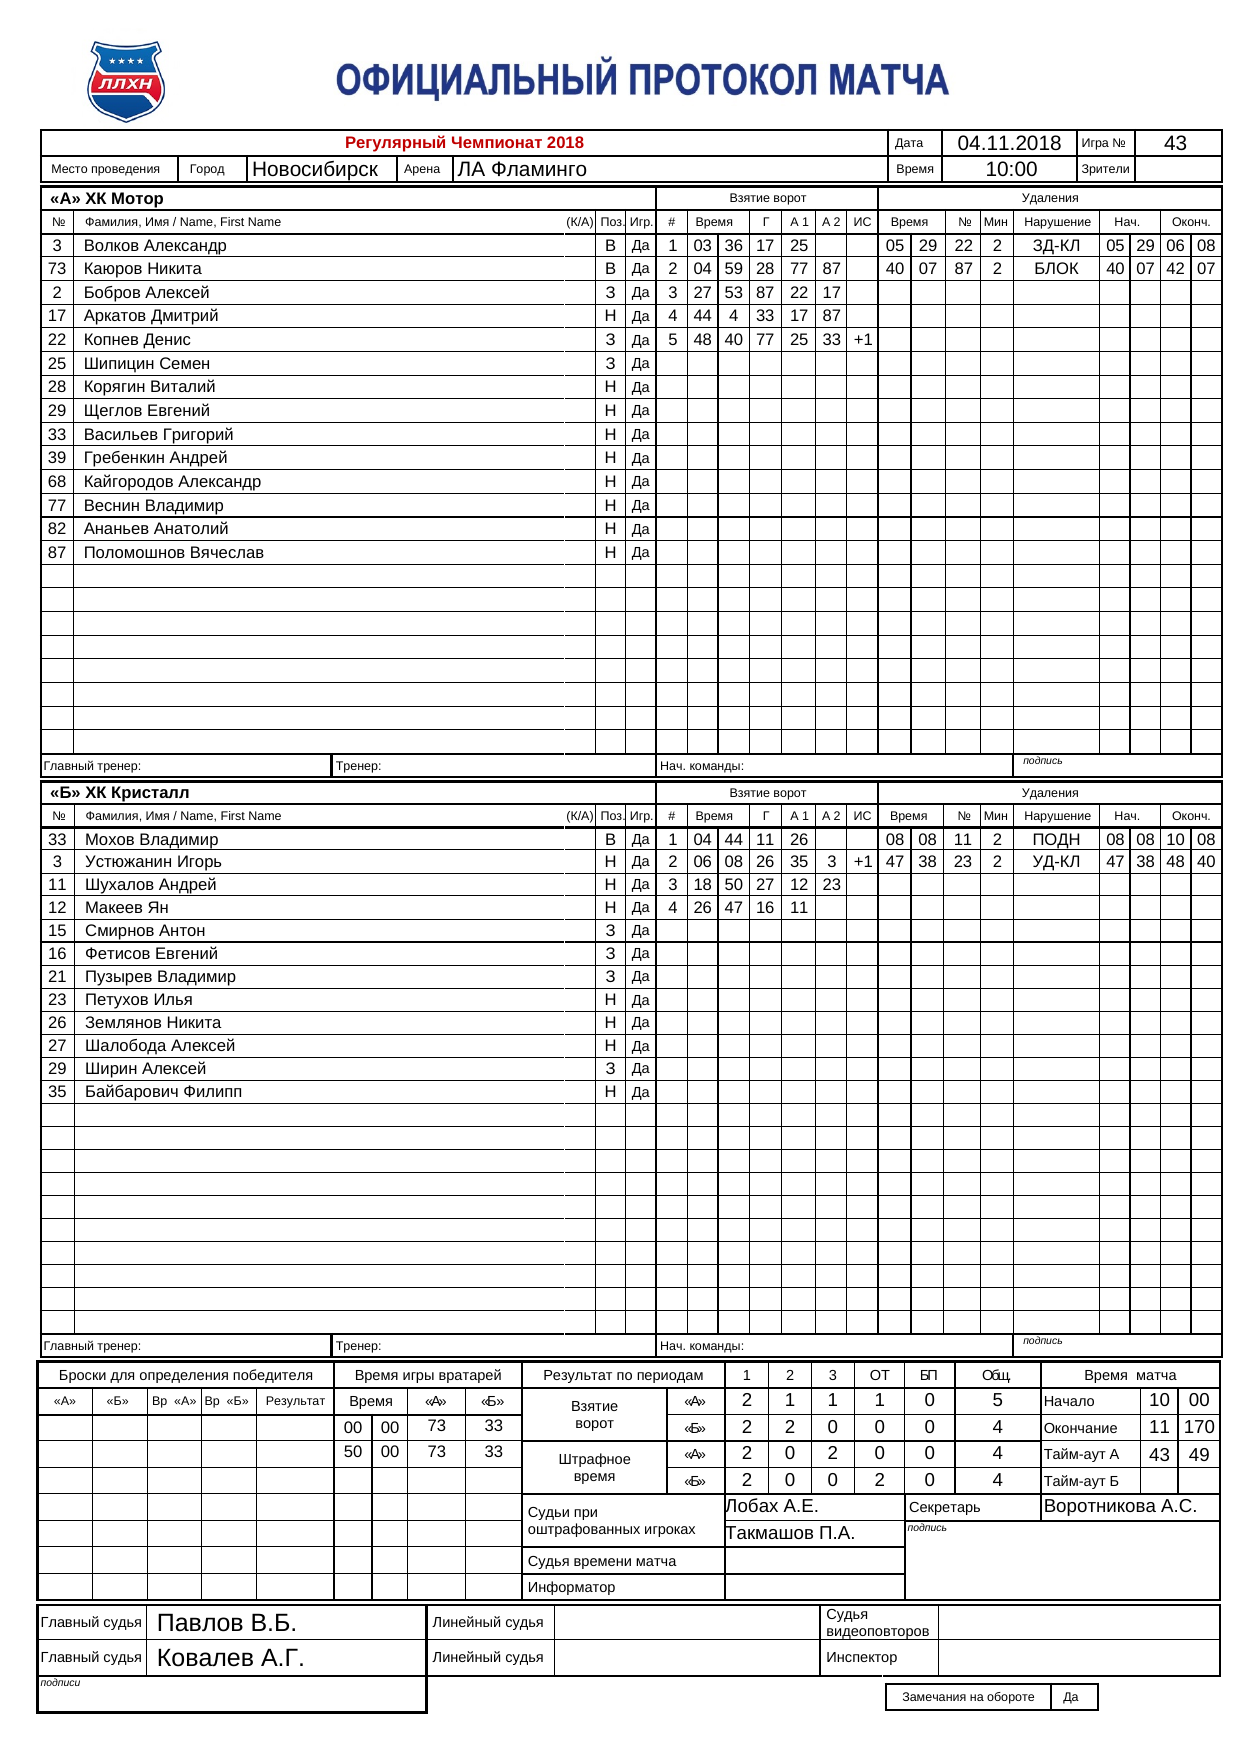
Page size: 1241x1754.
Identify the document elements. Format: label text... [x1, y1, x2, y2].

table_cell 05 [879, 235, 910, 256]
table_cell [1131, 423, 1160, 445]
table_cell 53 [719, 281, 749, 303]
table_cell 04 [688, 257, 717, 280]
table_cell [981, 1311, 1013, 1333]
table_cell [688, 446, 717, 469]
table_cell 16 [42, 943, 74, 964]
table_cell [688, 659, 717, 682]
table_cell 77 [42, 494, 73, 516]
table_cell [75, 1127, 564, 1149]
table_cell Лобах А.Е. [726, 1495, 904, 1520]
table_cell [1192, 494, 1221, 516]
table_cell [657, 636, 687, 658]
table_cell [847, 588, 877, 611]
table_cell 16 [750, 896, 781, 918]
table_cell Да [626, 1012, 655, 1033]
table_cell 27 [750, 874, 781, 895]
table_cell [782, 1058, 815, 1079]
table_cell [719, 612, 749, 634]
table_cell [1192, 1265, 1221, 1287]
table_cell [750, 565, 781, 587]
table_cell [202, 1468, 256, 1493]
table_cell [1131, 446, 1160, 469]
table_cell [657, 1311, 687, 1333]
table_cell 33 [466, 1416, 521, 1440]
table_cell [1192, 1150, 1221, 1172]
table_cell [719, 1035, 749, 1057]
table_cell [75, 1219, 564, 1241]
table_cell [42, 1127, 74, 1149]
table_cell +1 [847, 328, 877, 351]
table_cell [981, 399, 1013, 422]
table_cell [688, 352, 717, 374]
table_cell [1161, 636, 1190, 658]
table_cell [657, 588, 687, 611]
table_cell [657, 612, 687, 634]
table_cell [981, 1081, 1013, 1103]
table_cell [565, 1311, 595, 1333]
table_cell [1131, 707, 1160, 729]
table_cell [1131, 1265, 1160, 1287]
table_cell [39, 1416, 92, 1440]
table_cell [1014, 399, 1099, 422]
table_cell (К/А) [565, 805, 595, 826]
table_cell [946, 659, 980, 682]
table_cell Да [626, 966, 655, 987]
table_cell [408, 1521, 465, 1546]
table_cell 43 [1141, 1441, 1177, 1467]
table_cell [912, 470, 945, 493]
table_cell [847, 1104, 877, 1126]
table_cell [688, 470, 717, 493]
table_cell [626, 636, 655, 658]
table_cell 2 [726, 1415, 768, 1440]
table_cell [657, 376, 687, 398]
table_cell [816, 541, 846, 564]
table_cell [1141, 1468, 1177, 1493]
table_cell 07 [1192, 257, 1221, 280]
table_cell [816, 494, 846, 516]
table_cell [1192, 541, 1221, 564]
table_cell 48 [1161, 850, 1190, 872]
table_cell Фамилия, Имя / Name, First Name [74, 211, 565, 233]
table_cell Поз. [596, 211, 625, 233]
table_cell [565, 1081, 595, 1103]
table_cell [750, 399, 781, 422]
table_cell [596, 1242, 625, 1264]
table_cell [428, 1677, 882, 1711]
table_cell [75, 1265, 564, 1287]
table_cell [847, 352, 877, 374]
table_cell [688, 1265, 717, 1287]
table_cell [750, 1196, 781, 1218]
table_cell [657, 1058, 687, 1079]
table_cell [981, 281, 1013, 303]
table_cell [782, 1081, 815, 1103]
table_cell [782, 1288, 815, 1310]
table_cell [688, 683, 717, 706]
table_cell [946, 518, 980, 540]
table_cell 2 [657, 257, 687, 280]
table_cell Н [596, 874, 625, 895]
table_cell Фамилия, Имя / Name, First Name [75, 805, 565, 826]
table_cell 08 [1100, 829, 1129, 849]
table_cell [912, 612, 945, 634]
table_cell [750, 518, 781, 540]
table_cell [42, 636, 73, 658]
table_cell [782, 399, 815, 422]
table_cell 1 [657, 829, 687, 849]
table_header Регулярный Чемпионат 2018 [42, 131, 887, 155]
table_cell [981, 588, 1013, 611]
table_cell [335, 1494, 371, 1520]
table_cell [1100, 1104, 1129, 1126]
table_cell 06 [1161, 235, 1190, 256]
table_cell [981, 730, 1013, 753]
table_cell [1014, 518, 1099, 540]
table_cell [816, 612, 846, 634]
table_cell Н [596, 305, 625, 327]
table_cell [1192, 943, 1221, 964]
table_cell 68 [42, 470, 73, 493]
table_cell [657, 518, 687, 540]
table_cell Да [626, 920, 655, 941]
table_cell [1131, 328, 1160, 351]
table_cell Н [596, 518, 625, 540]
table_cell [39, 1441, 92, 1467]
table_cell [626, 1104, 655, 1126]
table_cell Землянов Никита [75, 1012, 564, 1033]
table_cell [1131, 896, 1160, 918]
table_cell [1192, 1081, 1221, 1103]
table_cell [1014, 305, 1099, 327]
table_cell [1161, 1173, 1190, 1195]
table_cell Да [626, 446, 655, 469]
table_cell [1161, 1219, 1190, 1241]
table_cell Игр. [626, 211, 655, 233]
table_cell [1161, 376, 1190, 398]
table_cell 15 [42, 920, 74, 941]
table_cell Да [626, 235, 655, 256]
table_cell [944, 1219, 980, 1241]
table_cell Веснин Владимир [74, 494, 564, 516]
table_cell [847, 966, 877, 987]
table_cell Ананьев Анатолий [74, 518, 564, 540]
table_cell [946, 352, 980, 374]
table_cell 50 [335, 1441, 371, 1467]
table_cell [1192, 352, 1221, 374]
table_cell 35 [42, 1081, 74, 1103]
table_cell [565, 896, 595, 918]
table_cell [816, 707, 846, 729]
table_cell [657, 399, 687, 422]
table_header Броски для определения победителя [39, 1363, 333, 1387]
table_cell Н [596, 470, 625, 493]
table_cell [816, 943, 846, 964]
table_cell [39, 1547, 92, 1573]
table_cell [657, 1265, 687, 1287]
table_cell 2 [981, 850, 1013, 872]
table_header ОТ [855, 1363, 904, 1387]
table_cell 0 [905, 1442, 954, 1467]
table_cell 18 [688, 874, 717, 895]
table_cell [1161, 352, 1190, 374]
table_cell [1192, 518, 1221, 540]
table_cell 07 [912, 257, 945, 280]
table_cell [816, 376, 846, 398]
table_cell [1100, 1265, 1129, 1287]
table_cell [626, 1127, 655, 1149]
table_cell [596, 1104, 625, 1126]
table_cell [596, 1173, 625, 1195]
table_cell 27 [42, 1035, 74, 1057]
table_cell [719, 376, 749, 398]
table_cell [565, 446, 595, 469]
table_cell [1100, 1219, 1129, 1241]
table_cell Каюров Никита [74, 257, 564, 280]
table_cell В [596, 829, 625, 849]
table_cell [816, 1242, 846, 1264]
table_cell [879, 352, 910, 374]
table_cell 0 [905, 1468, 954, 1493]
table_cell 17 [816, 281, 846, 303]
table_cell Да [626, 376, 655, 398]
table_cell [596, 1265, 625, 1287]
table_cell [373, 1521, 407, 1546]
table_cell [944, 1173, 980, 1195]
table_cell 77 [782, 257, 815, 280]
table_cell [1161, 896, 1190, 918]
table_cell [782, 730, 815, 753]
table_cell 25 [782, 235, 815, 256]
table_cell [75, 1196, 564, 1218]
table_cell [981, 352, 1013, 374]
table_cell [981, 1012, 1013, 1033]
table_cell [1014, 1035, 1099, 1057]
table_cell [879, 399, 910, 422]
table_cell [912, 1012, 943, 1033]
table_cell [782, 376, 815, 398]
table_cell [373, 1468, 407, 1493]
table_cell Да [626, 541, 655, 564]
table_cell 0 [812, 1415, 854, 1440]
table_cell 1700 [1179, 1415, 1219, 1440]
table_cell [981, 1173, 1013, 1195]
table_cell [1161, 1311, 1190, 1333]
table_cell Такмашов П.А. [726, 1521, 904, 1546]
table_cell [93, 1468, 147, 1493]
table_cell [847, 730, 877, 753]
table_cell [565, 257, 595, 280]
table_cell [596, 707, 625, 729]
table_cell [847, 257, 877, 280]
table_cell [688, 1081, 717, 1103]
table_cell [1131, 1058, 1160, 1079]
table_cell 21 [42, 966, 74, 987]
table_cell 10:00 [943, 157, 1076, 181]
table_cell [626, 1288, 655, 1310]
table_cell [1131, 541, 1160, 564]
table_cell [596, 588, 625, 611]
table_cell [879, 896, 910, 918]
table_cell Н [596, 989, 625, 1011]
table_cell [1192, 399, 1221, 422]
table_cell [565, 989, 595, 1011]
table_cell Да [626, 989, 655, 1011]
table_cell [1192, 1196, 1221, 1218]
table_cell [750, 376, 781, 398]
table_cell [1131, 1242, 1160, 1264]
table_cell +1 [847, 850, 877, 872]
table_cell 1 [657, 235, 687, 256]
table_cell [565, 943, 595, 964]
table_cell [782, 1265, 815, 1287]
table_cell Смирнов Антон [75, 920, 564, 941]
table_cell [565, 1150, 595, 1172]
table_cell Результат [257, 1389, 333, 1413]
table_cell Оконч. [1161, 805, 1221, 826]
table_cell [1014, 1058, 1099, 1079]
table_cell [912, 352, 945, 374]
table_cell [1014, 920, 1099, 941]
table_cell [1014, 659, 1099, 682]
table_cell Воротникова А.С. [1042, 1495, 1219, 1520]
table_cell [750, 541, 781, 564]
table_cell Нач. [1100, 211, 1160, 233]
table_cell [981, 989, 1013, 1011]
table_cell [148, 1521, 201, 1546]
table_cell 4 [657, 305, 687, 327]
picture [5, 28, 1179, 129]
table_cell [782, 1035, 815, 1057]
table_cell [1014, 1219, 1099, 1241]
table_cell 3 [657, 874, 687, 895]
table_cell [782, 565, 815, 587]
table_cell Павлов В.Б. [147, 1606, 425, 1639]
table_cell Копнев Денис [74, 328, 564, 351]
table_cell [816, 446, 846, 469]
table_cell [1131, 1288, 1160, 1310]
table_cell [879, 1173, 910, 1195]
table_cell [1179, 1468, 1219, 1493]
table_cell [944, 989, 980, 1011]
table_cell [750, 1173, 781, 1195]
table_cell [93, 1416, 147, 1440]
table_cell [688, 588, 717, 611]
table_cell [1014, 281, 1099, 303]
table_cell [816, 730, 846, 753]
table_cell [946, 494, 980, 516]
table_cell [1192, 874, 1221, 895]
table_cell [981, 1058, 1013, 1079]
table_cell [944, 1012, 980, 1033]
table_cell [1014, 446, 1099, 469]
table_cell 0 [855, 1415, 904, 1440]
table_cell [782, 1242, 815, 1264]
table_cell [1161, 920, 1190, 941]
table_cell [879, 588, 910, 611]
table_cell [42, 1242, 74, 1264]
table_cell [408, 1547, 465, 1573]
table_cell [1014, 541, 1099, 564]
table_cell [39, 1468, 92, 1493]
table_cell [912, 920, 943, 941]
table_cell [202, 1547, 256, 1573]
table_cell [912, 518, 945, 540]
table_cell Время [335, 1389, 407, 1413]
table_cell [1014, 874, 1099, 895]
table_cell 12 [782, 874, 815, 895]
table_cell Арена [398, 157, 452, 181]
table_cell [782, 494, 815, 516]
table_cell [847, 1012, 877, 1033]
table_cell [847, 659, 877, 682]
table_header 1 [726, 1363, 768, 1387]
table_cell [688, 1150, 717, 1172]
table_cell А 2 [816, 805, 846, 826]
table_header 43 [1136, 131, 1221, 155]
table_cell [565, 1104, 595, 1126]
table_cell [879, 423, 910, 445]
table_cell [750, 1012, 781, 1033]
table_cell [981, 305, 1013, 327]
table_cell [944, 874, 980, 895]
table_cell [42, 707, 73, 729]
table_cell Начало [1042, 1389, 1140, 1413]
table_cell 25 [782, 328, 815, 351]
table_cell Корягин Виталий [74, 376, 564, 398]
table_cell [688, 1058, 717, 1079]
table_cell «А» [408, 1389, 465, 1413]
table_cell [719, 1242, 749, 1264]
table_cell [626, 1311, 655, 1333]
table_cell 3 [42, 850, 74, 872]
table_cell [912, 1311, 943, 1333]
table_cell [750, 920, 781, 941]
table_cell 5 [956, 1389, 1040, 1413]
table_cell [1192, 683, 1221, 706]
table_cell [719, 588, 749, 611]
table_cell [626, 1173, 655, 1195]
table_cell З [596, 966, 625, 987]
table_cell Тренер: [333, 1335, 655, 1356]
table_cell [1161, 1058, 1190, 1079]
table_cell [847, 1173, 877, 1195]
table_cell [782, 659, 815, 682]
table_cell [626, 707, 655, 729]
table_cell Н [596, 850, 625, 872]
table_cell [726, 1548, 904, 1573]
table_cell 26 [42, 1012, 74, 1033]
table_cell [1014, 966, 1099, 987]
table_cell 1 [769, 1389, 811, 1413]
table_cell [879, 281, 910, 303]
table_cell В [596, 257, 625, 280]
table_cell [565, 850, 595, 872]
table_header Взятие ворот [657, 188, 877, 209]
table_cell [847, 612, 877, 634]
table_cell [1131, 1127, 1160, 1149]
table_cell [944, 1150, 980, 1172]
table_cell [944, 1265, 980, 1287]
table_cell 22 [946, 235, 980, 256]
table_cell [1161, 1035, 1190, 1057]
table_cell [42, 659, 73, 682]
table_cell [719, 1173, 749, 1195]
table_cell [39, 1521, 92, 1546]
table_cell Байбарович Филипп [75, 1081, 564, 1103]
table_cell [750, 1104, 781, 1126]
table_cell [408, 1468, 465, 1493]
table_cell [1131, 683, 1160, 706]
table_cell Н [596, 399, 625, 422]
table_cell [782, 470, 815, 493]
table_cell [657, 989, 687, 1011]
table_cell [782, 966, 815, 987]
table_cell [912, 376, 945, 398]
table_cell [565, 874, 595, 895]
table_cell [1100, 1035, 1129, 1057]
table_header Общ. [956, 1363, 1040, 1387]
table_cell [1131, 281, 1160, 303]
table_cell Нарушение [1014, 805, 1099, 826]
table_cell 00 [335, 1416, 371, 1440]
table_cell [1100, 352, 1129, 374]
table_cell Шипицин Семен [74, 352, 564, 374]
table_cell [782, 989, 815, 1011]
table_cell [1192, 730, 1221, 753]
table_cell [981, 376, 1013, 398]
table_cell Вр «А» [148, 1389, 201, 1413]
table_cell [981, 683, 1013, 706]
table_cell Щеглов Евгений [74, 399, 564, 422]
table_cell № [946, 211, 980, 233]
table_cell [946, 588, 980, 611]
table_cell [782, 636, 815, 658]
table_cell 1 [855, 1389, 904, 1413]
table_cell [912, 1173, 943, 1195]
table_cell [1192, 989, 1221, 1011]
table_cell [912, 541, 945, 564]
table_cell [816, 1219, 846, 1241]
table_cell [1192, 1127, 1221, 1149]
table_cell [750, 1265, 781, 1287]
table_cell [750, 636, 781, 658]
table_cell [1014, 1150, 1099, 1172]
table_cell А 1 [782, 805, 815, 826]
table_cell Гребенкин Андрей [74, 446, 564, 469]
table_cell [816, 352, 846, 374]
table_header Замечания на обороте [887, 1685, 1050, 1709]
table_cell [912, 989, 943, 1011]
table_cell [719, 423, 749, 445]
table_cell [688, 1242, 717, 1264]
table_cell [1014, 989, 1099, 1011]
table_cell [719, 920, 749, 941]
table_cell [657, 1173, 687, 1195]
table_cell Фетисов Евгений [75, 943, 564, 964]
table_cell [912, 305, 945, 327]
table_cell З [596, 352, 625, 374]
table_cell [74, 659, 564, 682]
table_cell 2 [726, 1389, 768, 1413]
table_cell [688, 1012, 717, 1033]
table_cell Судьи при оштрафованных игроках [523, 1495, 724, 1546]
table_cell [74, 588, 564, 611]
table_cell 33 [42, 829, 74, 849]
table_cell [1100, 683, 1129, 706]
table_cell [782, 1219, 815, 1241]
table_cell 11 [750, 829, 781, 849]
table_cell [946, 612, 980, 634]
table_cell [750, 966, 781, 987]
table_cell [1100, 1081, 1129, 1103]
table_cell [75, 1311, 564, 1333]
table_header Результат по периодам [523, 1363, 724, 1387]
table_cell [1161, 494, 1190, 516]
table_cell [257, 1416, 333, 1440]
table_cell [1131, 518, 1160, 540]
table_cell Г [750, 805, 781, 826]
table_cell [202, 1416, 256, 1440]
table_cell [879, 328, 910, 351]
table_cell [466, 1574, 521, 1599]
table_cell [946, 376, 980, 398]
table_cell [626, 1150, 655, 1172]
table_cell ЛА Фламинго [454, 157, 887, 181]
table_cell подпись [906, 1522, 1219, 1599]
table_cell [1100, 1288, 1129, 1310]
table_cell [1131, 470, 1160, 493]
table_cell [657, 1288, 687, 1310]
table_cell [1131, 376, 1160, 398]
table_cell [657, 1150, 687, 1172]
table_cell [782, 423, 815, 445]
table_cell [466, 1547, 521, 1573]
table_cell 4 [719, 305, 749, 327]
table_cell [1100, 920, 1129, 941]
table_cell [719, 1288, 749, 1310]
table_cell [750, 612, 781, 634]
table_cell 73 [42, 257, 73, 280]
table_cell [565, 1265, 595, 1287]
table_header 2 [769, 1363, 811, 1387]
table_cell [1131, 966, 1160, 987]
table_cell Информатор [523, 1575, 724, 1599]
table_cell [1131, 989, 1160, 1011]
table_cell [946, 281, 980, 303]
table_cell 77 [750, 328, 781, 351]
table_cell [1192, 1311, 1221, 1333]
table_cell [981, 518, 1013, 540]
table_cell [1161, 966, 1190, 987]
table_cell [946, 399, 980, 422]
table_cell 11 [944, 829, 980, 849]
table_cell [688, 518, 717, 540]
table_cell [981, 874, 1013, 895]
table_cell 17 [750, 235, 781, 256]
table_cell 0 [769, 1468, 811, 1493]
table_cell [657, 1035, 687, 1057]
table_cell [657, 966, 687, 987]
table_header Время матча [1042, 1363, 1219, 1387]
table_header Да [1052, 1685, 1097, 1709]
table_cell [257, 1547, 333, 1573]
table_cell [750, 1127, 781, 1149]
table_cell [42, 1219, 74, 1241]
table_cell Да [626, 423, 655, 445]
table_cell «Б» [93, 1389, 147, 1413]
table_cell 33 [466, 1441, 521, 1467]
table_cell [75, 1150, 564, 1172]
table_cell 87 [750, 281, 781, 303]
table_cell [719, 683, 749, 706]
table_cell [946, 565, 980, 587]
table_cell [847, 1219, 877, 1241]
table_cell [626, 659, 655, 682]
table_cell [1161, 1104, 1190, 1126]
table_cell ИС [847, 211, 877, 233]
table_cell 12 [42, 896, 74, 918]
table_cell 08 [1192, 829, 1221, 849]
table_cell [1131, 730, 1160, 753]
table_cell 33 [816, 328, 846, 351]
table_cell Да [626, 1058, 655, 1079]
table_cell [39, 1574, 92, 1599]
table_cell [879, 470, 910, 493]
table_cell ИС [847, 805, 877, 826]
table_cell [750, 1058, 781, 1079]
table_cell [1161, 1150, 1190, 1172]
table_cell [879, 494, 910, 516]
table_cell [719, 470, 749, 493]
table_cell [466, 1468, 521, 1493]
table_cell Мин [981, 211, 1013, 233]
table_cell [1131, 1196, 1160, 1218]
table_cell 2 [981, 257, 1013, 280]
table_cell [719, 541, 749, 564]
table_cell [782, 707, 815, 729]
table_cell [816, 1311, 846, 1333]
table_cell Н [596, 896, 625, 918]
table_cell [565, 1127, 595, 1149]
table_cell [847, 541, 877, 564]
table_cell 42 [1161, 257, 1190, 280]
table_cell 2 [855, 1468, 904, 1493]
table_cell [657, 423, 687, 445]
table_cell Нач. команды: [657, 1335, 1012, 1356]
table_cell [912, 588, 945, 611]
table_header «А» ХК Мотор [42, 188, 655, 209]
table_cell № [42, 211, 73, 233]
table_cell [912, 1265, 943, 1287]
table_cell [750, 1035, 781, 1057]
table_cell [1192, 1242, 1221, 1264]
table_cell [879, 707, 910, 729]
table_cell [565, 966, 595, 987]
table_cell [657, 659, 687, 682]
table_cell [750, 943, 781, 964]
table_cell [1100, 1196, 1129, 1218]
table_cell 2 [981, 235, 1013, 256]
table_cell [565, 470, 595, 493]
table_cell [1192, 376, 1221, 398]
table_cell [596, 1150, 625, 1172]
table_cell [879, 989, 910, 1011]
table_cell [42, 1150, 74, 1172]
table_header БП [905, 1363, 954, 1387]
table_cell [1192, 896, 1221, 918]
table_cell 11 [782, 896, 815, 918]
table_cell [1014, 1311, 1099, 1333]
table_cell [657, 470, 687, 493]
table_cell 29 [1131, 235, 1160, 256]
table_cell [912, 565, 945, 587]
table_cell 87 [946, 257, 980, 280]
table_cell [1100, 328, 1129, 351]
table_cell Шалобода Алексей [75, 1035, 564, 1057]
table_cell [335, 1521, 371, 1546]
table_cell [1100, 1058, 1129, 1079]
table_cell 29 [42, 1058, 74, 1079]
table_cell [782, 446, 815, 469]
table_cell 28 [750, 257, 781, 280]
table_cell [1100, 730, 1129, 753]
table_header Взятие ворот [657, 783, 877, 803]
table_cell [1192, 565, 1221, 587]
table_cell [879, 1242, 910, 1264]
table_cell [912, 399, 945, 422]
table_cell «Б» [668, 1415, 724, 1440]
table_cell [816, 1081, 846, 1103]
table_cell [1131, 1081, 1160, 1103]
table_cell Новосибирск [248, 157, 396, 181]
table_cell [944, 1196, 980, 1218]
table_cell 08 [719, 850, 749, 872]
table_cell [912, 281, 945, 303]
table_cell Волков Александр [74, 235, 564, 256]
table_cell [946, 470, 980, 493]
table_cell [782, 1127, 815, 1149]
table_cell Нарушение [1014, 211, 1099, 233]
table_cell 0 [905, 1415, 954, 1440]
table_cell [1131, 1035, 1160, 1057]
table_cell [657, 494, 687, 516]
table_cell [42, 683, 73, 706]
table_cell 39 [42, 446, 73, 469]
table_cell [202, 1574, 256, 1599]
table_cell [1100, 446, 1129, 469]
table_cell [719, 943, 749, 964]
table_cell [981, 1127, 1013, 1149]
table_cell БЛОК [1014, 257, 1099, 280]
table_cell [883, 1677, 1220, 1681]
table_cell 73 [408, 1416, 465, 1440]
table_cell [879, 1288, 910, 1310]
table_header Удаления [879, 188, 1221, 209]
table_cell [719, 1104, 749, 1126]
table_cell [946, 541, 980, 564]
table_cell [944, 896, 980, 918]
table_cell Н [596, 423, 625, 445]
table_cell [782, 1104, 815, 1126]
table_cell [555, 1606, 819, 1639]
table_cell [1100, 518, 1129, 540]
table_cell [1014, 1265, 1099, 1287]
table_cell [257, 1574, 333, 1599]
table_cell [565, 636, 595, 658]
table_cell Мин [981, 805, 1013, 826]
table_cell [688, 989, 717, 1011]
table_cell [596, 659, 625, 682]
table_cell З [596, 328, 625, 351]
table_cell Ширин Алексей [75, 1058, 564, 1079]
table_cell [565, 612, 595, 634]
table_cell 44 [688, 305, 717, 327]
table_cell Зрители [1078, 157, 1134, 181]
table_cell [1014, 943, 1099, 964]
table_cell [688, 920, 717, 941]
table_cell [981, 1265, 1013, 1287]
table_cell [719, 730, 749, 753]
table_cell [657, 1081, 687, 1103]
table_cell [1192, 1058, 1221, 1079]
table_cell Петухов Илья [75, 989, 564, 1011]
table_cell [981, 1035, 1013, 1057]
table_cell [565, 541, 595, 564]
table_cell [847, 565, 877, 587]
table_cell [1131, 659, 1160, 682]
table_cell Устюжанин Игорь [75, 850, 564, 872]
table_cell [879, 376, 910, 398]
table_cell ПОДН [1014, 829, 1099, 849]
table_cell [879, 874, 910, 895]
table_cell [981, 966, 1013, 987]
table_cell [816, 1196, 846, 1218]
table_header 3 [812, 1363, 854, 1387]
table_cell [981, 541, 1013, 564]
table_cell [75, 1104, 564, 1126]
table_header Удаления [879, 783, 1221, 803]
table_cell [782, 1311, 815, 1333]
table_cell [879, 446, 910, 469]
table_cell [1014, 707, 1099, 729]
table_cell [1161, 1288, 1190, 1310]
table_cell [912, 707, 945, 729]
table_cell [719, 518, 749, 540]
table_cell 38 [1131, 850, 1160, 872]
table_cell [912, 874, 943, 895]
table_cell [565, 494, 595, 516]
table_cell [879, 1196, 910, 1218]
table_cell [1014, 352, 1099, 374]
table_cell [981, 1150, 1013, 1172]
table_cell [1161, 470, 1190, 493]
table_cell [657, 707, 687, 729]
table_cell [1100, 281, 1129, 303]
table_cell [750, 1081, 781, 1103]
table_cell [1014, 376, 1099, 398]
table_cell [946, 328, 980, 351]
table_cell [816, 1265, 846, 1287]
table_cell [1161, 1265, 1190, 1287]
table_header Дата [889, 131, 941, 155]
table_cell [879, 518, 910, 540]
table_cell Главный тренер: [42, 1335, 330, 1356]
table_cell [1161, 1012, 1190, 1033]
table_cell 08 [1131, 829, 1160, 849]
table_cell [688, 1311, 717, 1333]
table_cell 3 [816, 850, 846, 872]
table_cell [879, 1127, 910, 1149]
table_cell [879, 305, 910, 327]
table_cell [657, 565, 687, 587]
table_cell 27 [688, 281, 717, 303]
table_cell [719, 1196, 749, 1218]
table_cell [657, 446, 687, 469]
table_cell [202, 1521, 256, 1546]
table_cell 44 [719, 829, 749, 849]
table_cell [373, 1494, 407, 1520]
table_cell [1136, 157, 1221, 181]
table_cell [596, 636, 625, 658]
table_cell [879, 1219, 910, 1241]
table_cell [939, 1606, 1219, 1639]
table_cell [626, 565, 655, 587]
table_cell [688, 730, 717, 753]
table_cell [1131, 874, 1160, 895]
table_cell [565, 707, 595, 729]
table_cell [1161, 874, 1190, 895]
table_cell [912, 1242, 943, 1264]
table_cell [879, 541, 910, 564]
table_cell Взятие ворот [523, 1389, 666, 1440]
table_cell [719, 659, 749, 682]
table_cell [565, 1058, 595, 1079]
table_cell [657, 1104, 687, 1126]
table_cell [912, 1196, 943, 1218]
table_cell [565, 518, 595, 540]
table_cell [981, 470, 1013, 493]
table_cell «А» [39, 1389, 92, 1413]
table_cell 26 [782, 829, 815, 849]
table_cell [879, 1150, 910, 1172]
table_cell [74, 636, 564, 658]
table_cell [1131, 1012, 1160, 1033]
table_cell [1131, 943, 1160, 964]
table_cell [373, 1574, 407, 1599]
table_cell [847, 1196, 877, 1218]
table_cell Г [750, 211, 781, 233]
table_cell Да [626, 281, 655, 303]
table_cell [257, 1521, 333, 1546]
table_cell [782, 943, 815, 964]
table_cell [74, 683, 564, 706]
table_cell 0 [769, 1442, 811, 1467]
table_cell [1014, 1127, 1099, 1149]
table_cell [148, 1441, 201, 1467]
table_cell [782, 920, 815, 941]
table_cell [750, 494, 781, 516]
table_cell Время [889, 157, 941, 181]
table_cell [1100, 305, 1129, 327]
table_cell Да [626, 399, 655, 422]
table_cell Да [626, 1035, 655, 1057]
table_cell [688, 541, 717, 564]
table_cell 3 [657, 281, 687, 303]
table_cell (К/А) [565, 211, 595, 233]
table_cell [688, 707, 717, 729]
table_cell [688, 943, 717, 964]
table_cell [912, 1288, 943, 1310]
table_cell [944, 1288, 980, 1310]
table_cell [1192, 1104, 1221, 1126]
table_cell 3 [42, 235, 73, 256]
table_cell [1161, 659, 1190, 682]
table_cell [847, 683, 877, 706]
table_cell [847, 1242, 877, 1264]
table_cell [1161, 1127, 1190, 1149]
table_cell [912, 659, 945, 682]
table_cell [1100, 1012, 1129, 1033]
table_cell [782, 1150, 815, 1172]
table_cell 05 [1100, 235, 1129, 256]
table_cell [74, 707, 564, 729]
table_cell [626, 612, 655, 634]
table_cell [1192, 423, 1221, 445]
table_cell [1192, 446, 1221, 469]
table_cell [912, 1150, 943, 1172]
table_cell [1192, 1173, 1221, 1195]
table_cell [408, 1574, 465, 1599]
table_cell [1100, 494, 1129, 516]
table_cell [719, 446, 749, 469]
table_cell [1131, 399, 1160, 422]
table_cell Да [626, 943, 655, 964]
table_cell [596, 1311, 625, 1333]
table_cell [1014, 328, 1099, 351]
table_cell [816, 659, 846, 682]
table_cell [981, 896, 1013, 918]
table_cell [750, 588, 781, 611]
table_cell [1100, 541, 1129, 564]
table_cell [74, 565, 564, 587]
table_cell [981, 1196, 1013, 1218]
table_cell [42, 1196, 74, 1218]
table_cell Да [626, 470, 655, 493]
table_cell 00 [373, 1441, 407, 1467]
table_cell [1131, 636, 1160, 658]
table_cell [1014, 1288, 1099, 1310]
table_cell Ковалев А.Г. [147, 1640, 425, 1675]
table_cell [912, 1127, 943, 1149]
table_cell [565, 399, 595, 422]
table_cell [879, 1058, 910, 1079]
table_cell [657, 943, 687, 964]
table_cell [1014, 565, 1099, 587]
table_cell [944, 1081, 980, 1103]
table_cell [39, 1494, 92, 1520]
table_cell 4 [657, 896, 687, 918]
table_cell [1014, 1012, 1099, 1033]
table_cell [847, 874, 877, 895]
table_cell [688, 1219, 717, 1241]
table_cell [1161, 612, 1190, 634]
table_cell [816, 896, 846, 918]
table_cell [816, 1058, 846, 1079]
table_cell [688, 423, 717, 445]
table_cell [1192, 281, 1221, 303]
table_cell [42, 588, 73, 611]
table_cell [816, 423, 846, 445]
table_cell [981, 1104, 1013, 1126]
table_cell [1192, 588, 1221, 611]
table_cell [1131, 494, 1160, 516]
table_cell [946, 446, 980, 469]
table_cell [946, 683, 980, 706]
table_cell 35 [782, 850, 815, 872]
table_cell [1161, 518, 1190, 540]
table_cell Тайм-аут А [1042, 1441, 1140, 1467]
table_cell 07 [1131, 257, 1160, 280]
table_cell [816, 235, 846, 256]
table_cell Да [626, 874, 655, 895]
table_cell [719, 1265, 749, 1287]
table_cell [750, 1150, 781, 1172]
table_cell [688, 1173, 717, 1195]
table_cell 23 [816, 874, 846, 895]
table_cell [657, 683, 687, 706]
table_cell [750, 1242, 781, 1264]
table_cell 40 [879, 257, 910, 280]
table_cell [946, 730, 980, 753]
table_cell [719, 989, 749, 1011]
table_cell 10 [1141, 1389, 1177, 1413]
table_cell [879, 1012, 910, 1033]
table_cell 87 [816, 305, 846, 327]
table_cell [750, 1288, 781, 1310]
table_cell [847, 494, 877, 516]
table_cell [596, 683, 625, 706]
table_cell [148, 1574, 201, 1599]
table_cell [565, 1242, 595, 1264]
table_cell [565, 423, 595, 445]
table_cell [335, 1468, 371, 1493]
table_cell 22 [782, 281, 815, 303]
table_cell [1100, 1311, 1129, 1333]
table_cell [847, 376, 877, 398]
table_cell Время [688, 805, 749, 826]
table_cell [75, 1288, 564, 1310]
table_cell [912, 683, 945, 706]
table_cell 0 [905, 1389, 954, 1413]
table_cell [596, 1196, 625, 1218]
table_cell [1192, 659, 1221, 682]
table_cell № [944, 805, 980, 826]
table_cell [1131, 565, 1160, 587]
table_cell [42, 1311, 74, 1333]
table_cell [688, 494, 717, 516]
table_cell 23 [42, 989, 74, 1011]
table_cell [1100, 896, 1129, 918]
table_cell [1014, 1173, 1099, 1195]
table_cell [408, 1494, 465, 1520]
table_cell [847, 281, 877, 303]
table_cell [1192, 470, 1221, 493]
table_cell [1100, 707, 1129, 729]
table_cell 25 [42, 352, 73, 374]
table_cell Н [596, 1081, 625, 1103]
table_cell Главный судья [39, 1640, 146, 1675]
table_cell [1192, 1035, 1221, 1057]
table_header Время игры вратарей [335, 1363, 521, 1387]
table_cell [1014, 423, 1099, 445]
table_cell [42, 612, 73, 634]
table_cell [257, 1441, 333, 1467]
table_cell [565, 305, 595, 327]
table_cell [565, 683, 595, 706]
table_cell [847, 1035, 877, 1057]
table_cell [847, 920, 877, 941]
table_cell Пузырев Владимир [75, 966, 564, 987]
table_cell [816, 1104, 846, 1126]
table_cell [879, 1104, 910, 1126]
table_cell [912, 1058, 943, 1079]
table_cell [719, 399, 749, 422]
table_cell Шухалов Андрей [75, 874, 564, 895]
table_cell [816, 683, 846, 706]
table_cell [816, 1127, 846, 1149]
table_cell [719, 966, 749, 987]
table_cell [719, 1127, 749, 1149]
table_cell [750, 352, 781, 374]
table_cell [1014, 683, 1099, 706]
table_cell Город [179, 157, 246, 181]
table_cell [879, 612, 910, 634]
table_cell 87 [816, 257, 846, 280]
table_cell подпись [1014, 1335, 1221, 1356]
table_cell 4 [956, 1442, 1040, 1467]
table_cell [1131, 1311, 1160, 1333]
table_cell 82 [42, 518, 73, 540]
table_cell [657, 1127, 687, 1149]
table_cell 47 [1100, 850, 1129, 872]
table_cell [1014, 1242, 1099, 1264]
table_cell З [596, 281, 625, 303]
table_cell [816, 829, 846, 849]
table_cell [816, 1012, 846, 1033]
table_cell 29 [912, 235, 945, 256]
table_cell 4 [956, 1468, 1040, 1493]
table_cell [816, 588, 846, 611]
table_cell 17 [782, 305, 815, 327]
table_cell [847, 707, 877, 729]
table_cell 00 [1179, 1389, 1219, 1413]
table_cell [1014, 1104, 1099, 1126]
table_cell [981, 612, 1013, 634]
table_cell [335, 1547, 371, 1573]
table_cell [1192, 612, 1221, 634]
table_cell Бобров Алексей [74, 281, 564, 303]
table_cell [93, 1547, 147, 1573]
table_cell [1161, 281, 1190, 303]
table_cell [565, 829, 595, 849]
table_cell [816, 1150, 846, 1172]
table_cell [816, 966, 846, 987]
table_cell 1 [812, 1389, 854, 1413]
table_cell [1100, 612, 1129, 634]
table_cell Н [596, 1012, 625, 1033]
table_cell [912, 1081, 943, 1103]
table_cell [750, 470, 781, 493]
table_cell 33 [42, 423, 73, 445]
table_cell Время [879, 211, 945, 233]
table_cell [847, 896, 877, 918]
table_cell 06 [688, 850, 717, 872]
table_cell Да [626, 494, 655, 516]
table_cell 11 [1141, 1415, 1177, 1440]
table_cell [1014, 588, 1099, 611]
table_cell [816, 1173, 846, 1195]
table_cell [847, 446, 877, 469]
table_cell [657, 541, 687, 564]
table_cell 08 [912, 829, 943, 849]
table_cell [816, 565, 846, 587]
table_cell [750, 446, 781, 469]
table_cell [335, 1574, 371, 1599]
table_cell [816, 518, 846, 540]
table_cell «А» [668, 1442, 724, 1467]
table_cell Васильев Григорий [74, 423, 564, 445]
table_cell [1161, 989, 1190, 1011]
table_cell 49 [1179, 1441, 1219, 1467]
table_cell [93, 1441, 147, 1467]
table_cell [847, 1058, 877, 1079]
table_cell [1161, 1196, 1190, 1218]
table_cell А 1 [782, 211, 815, 233]
table_cell 03 [688, 235, 717, 256]
table_cell [719, 1150, 749, 1172]
table_header «Б» ХК Кристалл [42, 783, 655, 803]
table_cell Нач. команды: [657, 755, 1012, 776]
table_cell [1192, 920, 1221, 941]
table_cell [847, 1311, 877, 1333]
table_cell Да [626, 850, 655, 872]
table_cell [257, 1468, 333, 1493]
table_cell 47 [719, 896, 749, 918]
table_cell [565, 1196, 595, 1218]
table_cell [148, 1547, 201, 1573]
table_cell [1161, 707, 1190, 729]
table_cell [1131, 588, 1160, 611]
table_cell [719, 565, 749, 587]
table_cell [148, 1494, 201, 1520]
table_cell [565, 328, 595, 351]
table_cell [750, 659, 781, 682]
table_cell [1131, 1150, 1160, 1172]
table_cell 4 [956, 1415, 1040, 1440]
table_cell [565, 1173, 595, 1195]
table_cell Судья времени матча [523, 1548, 724, 1573]
table_cell 0 [855, 1442, 904, 1467]
table_cell [1161, 305, 1190, 327]
table_cell «Б» [668, 1468, 724, 1493]
table_cell 2 [657, 850, 687, 872]
table_cell [565, 1288, 595, 1310]
table_cell [981, 943, 1013, 964]
table_cell [879, 1265, 910, 1287]
table_cell [555, 1640, 819, 1675]
table_cell № [42, 805, 74, 826]
table_cell 47 [879, 850, 910, 872]
table_cell [847, 1288, 877, 1310]
table_cell [1131, 612, 1160, 634]
table_cell [42, 1104, 74, 1126]
table_cell [847, 1150, 877, 1172]
table_cell [946, 636, 980, 658]
table_cell [1192, 1288, 1221, 1310]
table_cell [1100, 1150, 1129, 1172]
table_cell [1161, 446, 1190, 469]
table_cell [657, 1219, 687, 1241]
table_cell Инспектор [821, 1640, 938, 1675]
table_cell Линейный судья [428, 1606, 554, 1639]
table_cell [688, 1104, 717, 1126]
table_cell [1014, 1196, 1099, 1218]
table_cell [1100, 1127, 1129, 1149]
table_cell 2 [769, 1415, 811, 1440]
table_cell [719, 1081, 749, 1103]
table_cell [1161, 943, 1190, 964]
table_cell [1100, 588, 1129, 611]
table_cell Н [596, 376, 625, 398]
table_cell 28 [42, 376, 73, 398]
table_cell [879, 1035, 910, 1057]
table_cell 08 [879, 829, 910, 849]
table_cell 2 [812, 1442, 854, 1467]
table_cell 48 [688, 328, 717, 351]
table_cell [688, 399, 717, 422]
table_cell Макеев Ян [75, 896, 564, 918]
table_cell [981, 636, 1013, 658]
table_cell [981, 446, 1013, 469]
table_cell Секретарь [906, 1495, 1040, 1520]
table_cell [657, 1242, 687, 1264]
table_cell [782, 588, 815, 611]
table_cell [782, 1173, 815, 1195]
table_cell [1100, 989, 1129, 1011]
table_cell [1131, 1104, 1160, 1126]
table_cell 40 [1100, 257, 1129, 280]
table_cell [1161, 541, 1190, 564]
table_cell З [596, 920, 625, 941]
table_cell [750, 730, 781, 753]
table_cell [981, 494, 1013, 516]
table_cell [565, 376, 595, 398]
table_cell [565, 281, 595, 303]
table_cell [626, 683, 655, 706]
table_cell [879, 636, 910, 658]
table_cell [1161, 399, 1190, 422]
table_cell [373, 1547, 407, 1573]
table_cell [688, 1288, 717, 1310]
table_cell [626, 730, 655, 753]
table_cell [1161, 588, 1190, 611]
table_cell 0 [812, 1468, 854, 1493]
table_cell Судья видеоповторов [821, 1606, 938, 1639]
table_cell Нач. [1100, 805, 1160, 826]
table_cell [1014, 730, 1099, 753]
table_cell [1100, 565, 1129, 587]
table_cell [912, 896, 943, 918]
table_cell [782, 352, 815, 374]
table_cell 2 [42, 281, 73, 303]
table_cell Штрафное время [523, 1442, 666, 1493]
table_cell [879, 659, 910, 682]
table_cell [688, 1196, 717, 1218]
table_cell [1131, 1173, 1160, 1195]
table_cell [688, 376, 717, 398]
table_cell [847, 1081, 877, 1103]
table_cell [1100, 966, 1129, 987]
table_cell [1161, 565, 1190, 587]
table_cell [816, 989, 846, 1011]
table_cell [944, 1035, 980, 1057]
table_cell Место проведения [42, 157, 177, 181]
table_cell Да [626, 518, 655, 540]
table_cell [1014, 470, 1099, 493]
table_cell [1161, 1242, 1190, 1264]
table_cell [596, 1219, 625, 1241]
table_cell [816, 470, 846, 493]
table_cell [1014, 1081, 1099, 1103]
table_cell [1192, 966, 1221, 987]
table_cell [719, 707, 749, 729]
table_cell [719, 1311, 749, 1333]
table_cell [946, 305, 980, 327]
table_cell [75, 1173, 564, 1195]
table_cell [750, 989, 781, 1011]
table_cell Да [626, 257, 655, 280]
table_cell [626, 1219, 655, 1241]
table_cell Оконч. [1161, 211, 1221, 233]
table_cell [981, 659, 1013, 682]
table_cell Время [879, 805, 943, 826]
table_cell [1014, 896, 1099, 918]
table_cell [981, 1242, 1013, 1264]
table_cell [148, 1416, 201, 1440]
table_cell Вр «Б» [202, 1389, 256, 1413]
table_cell [565, 235, 595, 256]
table_cell [879, 966, 910, 987]
table_cell [626, 588, 655, 611]
table_cell Окончание [1042, 1415, 1140, 1440]
table_cell 08 [1192, 235, 1221, 256]
table_cell Тренер: [333, 755, 655, 776]
table_cell 29 [42, 399, 73, 422]
table_cell [688, 1035, 717, 1057]
table_cell 11 [42, 874, 74, 895]
table_cell [93, 1494, 147, 1520]
table_cell [657, 1196, 687, 1218]
table_header 04.11.2018 [943, 131, 1076, 155]
table_cell Игр. [626, 805, 655, 826]
table_cell [1100, 376, 1129, 398]
table_cell Мохов Владимир [75, 829, 564, 849]
table_cell [93, 1521, 147, 1546]
table_cell 36 [719, 235, 749, 256]
table_cell [688, 612, 717, 634]
table_cell [1100, 423, 1129, 445]
table_cell [879, 565, 910, 587]
table_cell [688, 966, 717, 987]
table_cell [946, 707, 980, 729]
table_cell [1131, 305, 1160, 327]
table_cell Тайм-аут Б [1042, 1468, 1140, 1493]
table_cell 04 [688, 829, 717, 849]
table_cell [626, 1265, 655, 1287]
table_cell [1100, 659, 1129, 682]
table_cell [466, 1521, 521, 1546]
table_cell Кайгородов Александр [74, 470, 564, 493]
table_cell [944, 943, 980, 964]
table_cell [879, 1081, 910, 1103]
table_cell 2 [981, 829, 1013, 849]
table_cell [719, 494, 749, 516]
table_cell [782, 612, 815, 634]
table_cell 40 [1192, 850, 1221, 872]
table_cell # [657, 211, 687, 233]
table_cell [981, 565, 1013, 587]
table_cell [981, 1219, 1013, 1241]
table_cell Н [596, 446, 625, 469]
table_cell [565, 659, 595, 682]
table_cell [912, 494, 945, 516]
table_cell [944, 1104, 980, 1126]
table_cell [847, 1265, 877, 1287]
table_cell [944, 1058, 980, 1079]
table_cell [1161, 328, 1190, 351]
table_cell 5 [657, 328, 687, 351]
table_cell УД-КЛ [1014, 850, 1099, 872]
table_cell [847, 305, 877, 327]
table_cell [93, 1574, 147, 1599]
table_cell [1099, 1682, 1220, 1711]
table_cell [981, 423, 1013, 445]
table_cell Да [626, 1081, 655, 1103]
table_cell [912, 1104, 943, 1126]
table_cell [565, 730, 595, 753]
table_cell [42, 1288, 74, 1310]
table_cell [816, 1288, 846, 1310]
table_cell [1014, 612, 1099, 634]
table_cell [1192, 707, 1221, 729]
table_cell «Б » [466, 1389, 521, 1413]
table_cell [750, 1311, 781, 1333]
table_cell [1100, 636, 1129, 658]
table_cell [75, 1242, 564, 1264]
table_cell [1192, 1219, 1221, 1241]
table_cell [912, 446, 945, 469]
table_cell [879, 1311, 910, 1333]
table_cell [596, 1127, 625, 1149]
table_cell [1131, 920, 1160, 941]
table_cell Главный тренер: [42, 755, 330, 776]
table_cell 33 [750, 305, 781, 327]
table_cell [944, 1242, 980, 1264]
table_cell [596, 612, 625, 634]
table_cell [1192, 1012, 1221, 1033]
table_cell [981, 1288, 1013, 1310]
table_cell [1100, 470, 1129, 493]
table_cell [719, 636, 749, 658]
table_cell Н [596, 494, 625, 516]
table_cell 38 [912, 850, 943, 872]
table_cell [1100, 943, 1129, 964]
table_cell Н [596, 541, 625, 564]
table_cell [782, 1012, 815, 1033]
table_cell [782, 1196, 815, 1218]
table_cell [1161, 1081, 1190, 1103]
table_cell Да [626, 829, 655, 849]
table_cell 26 [688, 896, 717, 918]
table_cell [719, 352, 749, 374]
table_cell [981, 707, 1013, 729]
table_cell [657, 920, 687, 941]
table_cell [944, 1127, 980, 1149]
table_cell [847, 399, 877, 422]
table_cell [74, 612, 564, 634]
table_cell [1161, 423, 1190, 445]
table_cell [1192, 636, 1221, 658]
table_cell [257, 1494, 333, 1520]
table_cell [1100, 399, 1129, 422]
table_cell [1100, 1173, 1129, 1195]
table_cell [879, 920, 910, 941]
table_cell [782, 518, 815, 540]
table_cell [1131, 352, 1160, 374]
table_cell [912, 1035, 943, 1057]
table_cell [626, 1196, 655, 1218]
table_cell # [657, 805, 687, 826]
table_cell 10 [1161, 829, 1190, 849]
table_cell [74, 730, 564, 753]
table_cell [944, 1311, 980, 1333]
table_cell 2 [726, 1442, 768, 1467]
table_cell Да [626, 352, 655, 374]
table_cell [912, 1219, 943, 1241]
table_cell [688, 1127, 717, 1149]
table_cell [847, 943, 877, 964]
table_cell [944, 920, 980, 941]
table_cell [596, 565, 625, 587]
table_cell Да [626, 305, 655, 327]
table_cell [816, 920, 846, 941]
table_cell 73 [408, 1441, 465, 1467]
table_cell [565, 1219, 595, 1241]
table_cell А 2 [816, 211, 846, 233]
table_cell [981, 328, 1013, 351]
table_cell 26 [750, 850, 781, 872]
table_cell [981, 920, 1013, 941]
table_cell [847, 829, 877, 849]
table_cell [946, 423, 980, 445]
table_cell 23 [944, 850, 980, 872]
table_cell [657, 352, 687, 374]
table_cell Да [626, 896, 655, 918]
table_cell [565, 1035, 595, 1057]
table_cell [879, 730, 910, 753]
table_cell [879, 683, 910, 706]
table_cell [1192, 328, 1221, 351]
table_cell [912, 730, 945, 753]
table_cell [816, 1035, 846, 1057]
table_cell [750, 707, 781, 729]
table_cell [912, 943, 943, 964]
table_cell [42, 730, 73, 753]
table_cell [42, 1265, 74, 1287]
table_cell [148, 1468, 201, 1493]
table_cell [565, 920, 595, 941]
table_cell [816, 636, 846, 658]
table_cell [912, 328, 945, 351]
table_cell 40 [719, 328, 749, 351]
table_cell [879, 943, 910, 964]
table_cell [1192, 305, 1221, 327]
table_cell [657, 1012, 687, 1033]
table_cell [1100, 1242, 1129, 1264]
table_cell [726, 1575, 904, 1599]
table_cell [912, 423, 945, 445]
table_cell [1014, 494, 1099, 516]
table_cell [847, 1127, 877, 1149]
table_cell подпись [1014, 755, 1221, 776]
table_cell подписи [39, 1677, 425, 1711]
table_cell [688, 636, 717, 658]
table_cell [750, 423, 781, 445]
table_cell [750, 1219, 781, 1241]
table_cell Время [688, 211, 749, 233]
table_cell [847, 423, 877, 445]
table_cell 59 [719, 257, 749, 280]
table_cell З [596, 943, 625, 964]
table_cell З [596, 1058, 625, 1079]
table_cell 22 [42, 328, 73, 351]
table_cell [847, 989, 877, 1011]
table_cell [42, 1173, 74, 1195]
table_cell 50 [719, 874, 749, 895]
table_cell [565, 588, 595, 611]
table_cell «А» [668, 1389, 724, 1413]
table_cell [816, 399, 846, 422]
table_cell В [596, 235, 625, 256]
table_cell 17 [42, 305, 73, 327]
table_cell Поломошнов Вячеслав [74, 541, 564, 564]
table_cell Главный судья [39, 1606, 146, 1639]
table_cell [782, 683, 815, 706]
table_cell [847, 518, 877, 540]
table_cell [202, 1441, 256, 1467]
table_cell 87 [42, 541, 73, 564]
table_cell [912, 636, 945, 658]
table_cell [626, 1242, 655, 1264]
table_cell [847, 235, 877, 256]
table_cell [1014, 636, 1099, 658]
table_cell [565, 1012, 595, 1033]
table_cell [688, 565, 717, 587]
table_cell [1161, 683, 1190, 706]
table_cell [596, 730, 625, 753]
table_cell [939, 1640, 1219, 1675]
table_cell [565, 352, 595, 374]
table_cell [1161, 730, 1190, 753]
table_cell [750, 683, 781, 706]
table_cell [1100, 874, 1129, 895]
table_cell [847, 636, 877, 658]
table_cell [912, 966, 943, 987]
table_cell 2 [726, 1468, 768, 1493]
table_cell 00 [373, 1416, 407, 1440]
table_cell ЗД-КЛ [1014, 235, 1099, 256]
table_cell [719, 1219, 749, 1241]
table_cell [657, 730, 687, 753]
table_cell [719, 1058, 749, 1079]
table_cell [847, 470, 877, 493]
table_cell [1131, 1219, 1160, 1241]
table_cell Да [626, 328, 655, 351]
table_cell Линейный судья [428, 1640, 554, 1675]
table_cell Н [596, 1035, 625, 1057]
table_cell Поз. [596, 805, 625, 826]
table_cell [565, 565, 595, 587]
table_cell [42, 565, 73, 587]
table_cell [782, 541, 815, 564]
table_cell [719, 1012, 749, 1033]
table_cell [596, 1288, 625, 1310]
table_header Игра № [1078, 131, 1134, 155]
table_cell [944, 966, 980, 987]
table_cell [466, 1494, 521, 1520]
table_cell Аркатов Дмитрий [74, 305, 564, 327]
table_cell [202, 1494, 256, 1520]
